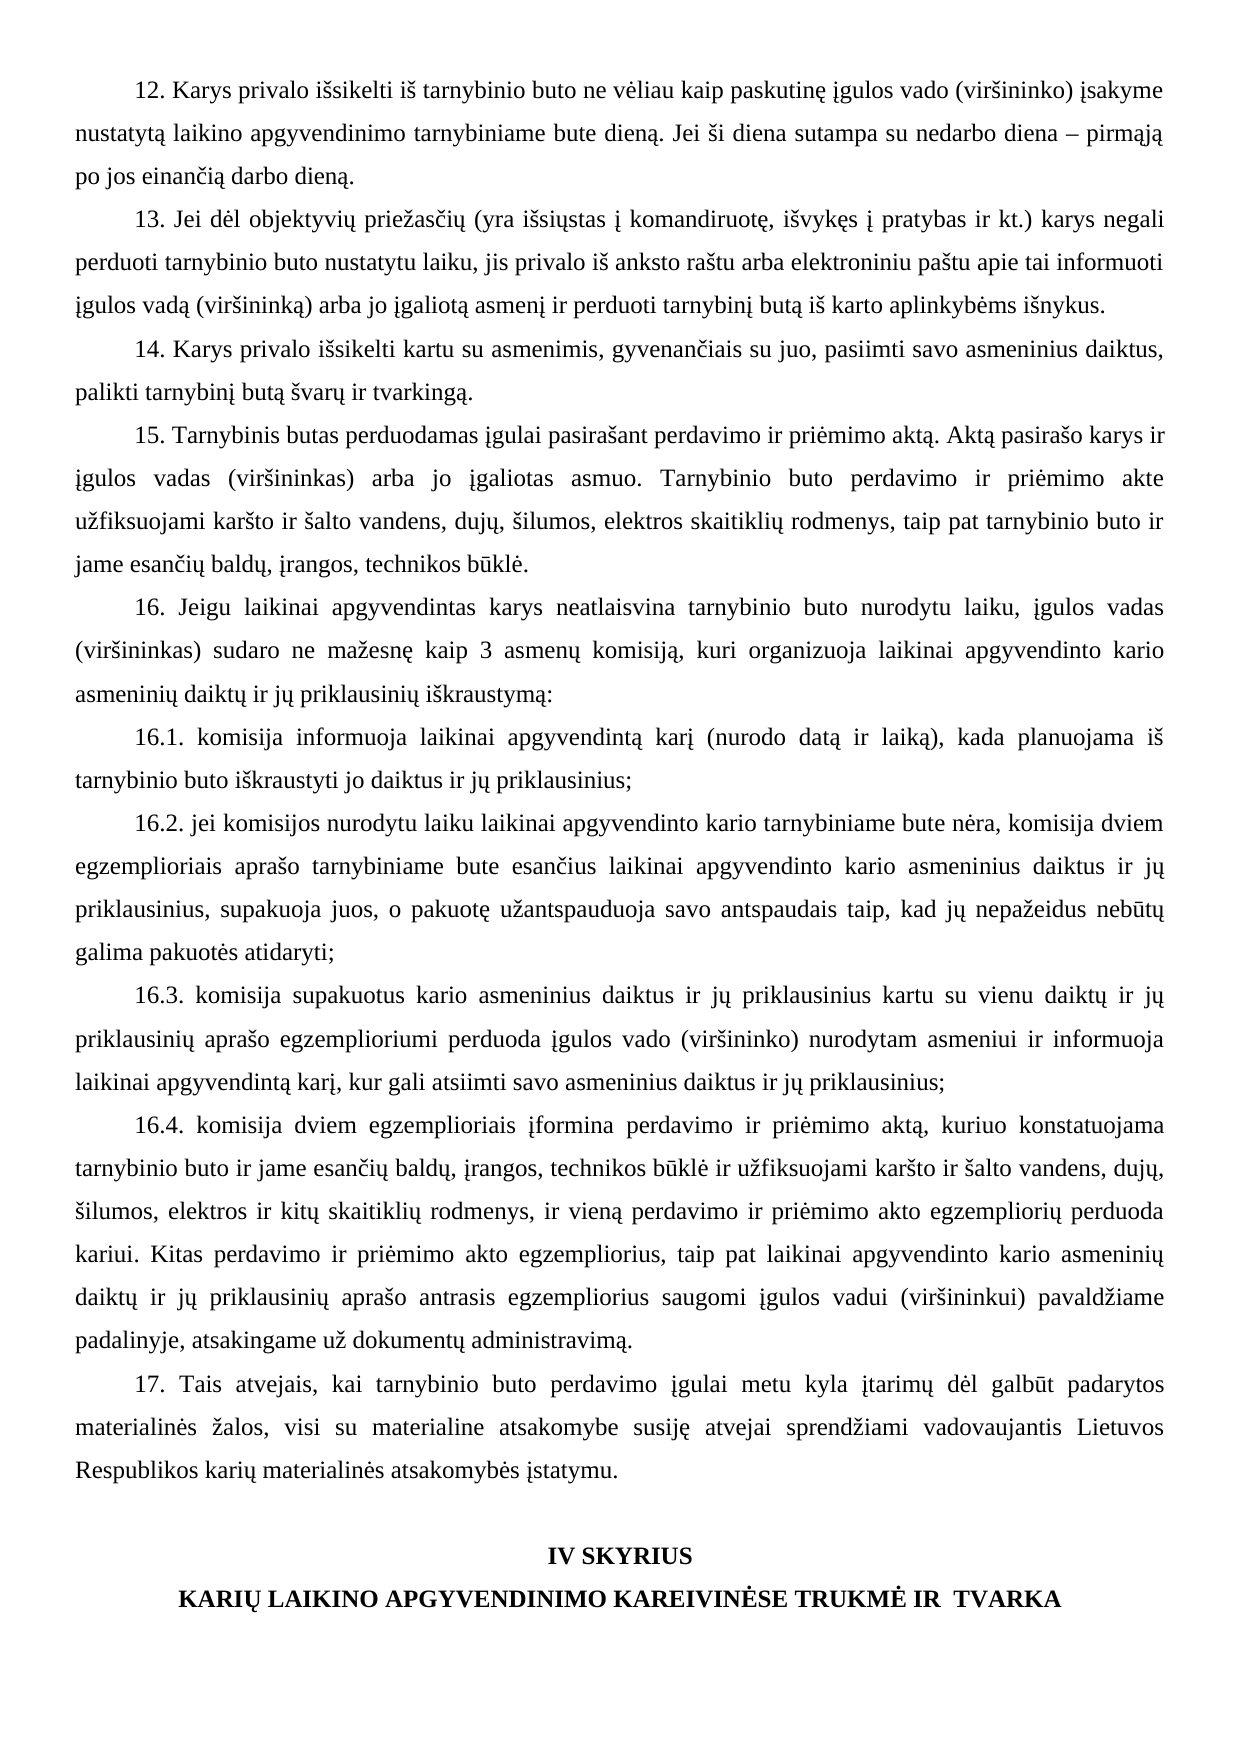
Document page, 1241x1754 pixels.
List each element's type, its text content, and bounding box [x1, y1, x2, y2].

text 16. Jeigu laikinai apgyvendintas karys neatlaisvina tarnybinio buto nurodytu laiku, įgulos vadas (viršininkas) sudaro ne mažesnę kaip 3 asmenų komisiją, kuri organizuoja laikinai apgyvendinto kario asmeninių daiktų ir jų priklausinių iškraustymą: [75, 592, 1165, 707]
text KARIŲ LAIKINO APGYVENDINIMO KAREIVINĖSE TRUKMĖ IR TVARKA [75, 1584, 1165, 1613]
text 12. Karys privalo išsikelti iš tarnybinio buto ne vėliau kaip paskutinę įgulos vado (viršininko) įsakyme nustatytą laikino apgyvendinimo tarnybiniame bute dieną. Jei ši diena sutampa su nedarbo diena – pirmąją po jos einančią darbo dieną. [75, 75, 1165, 190]
text 16.1. komisija informuoja laikinai apgyvendintą karį (nurodo datą ir laiką), kada planuojama iš tarnybinio buto iškraustyti jo daiktus ir jų priklausinius; [75, 722, 1165, 794]
text 16.4. komisija dviem egzemplioriais įformina perdavimo ir priėmimo aktą, kuriuo konstatuojama tarnybinio buto ir jame esančių baldų, įrangos, technikos būklė ir užfiksuojami karšto ir šalto vandens, dujų, šilumos, elektros ir kitų skaitiklių rodmenys, ir vieną perdavimo ir priėmimo akto egzempliorių perduoda kariui. Kitas perdavimo ir priėmimo akto egzempliorius, taip pat laikinai apgyvendinto kario asmeninių daiktų ir jų priklausinių aprašo antrasis egzempliorius saugomi įgulos vadui (viršininkui) pavaldžiame padalinyje, atsakingame už dokumentų administravimą. [75, 1110, 1165, 1354]
text 16.2. jei komisijos nurodytu laiku laikinai apgyvendinto kario tarnybiniame bute nėra, komisija dviem egzemplioriais aprašo tarnybiniame bute esančius laikinai apgyvendinto kario asmeninius daiktus ir jų priklausinius, supakuoja juos, o pakuotę užantspauduoja savo antspaudais taip, kad jų nepažeidus nebūtų galima pakuotės atidaryti; [75, 808, 1165, 966]
text 13. Jei dėl objektyvių priežasčių (yra išsiųstas į komandiruotę, išvykęs į pratybas ir kt.) karys negali perduoti tarnybinio buto nustatytu laiku, jis privalo iš anksto raštu arba elektroniniu paštu apie tai informuoti įgulos vadą (viršininką) arba jo įgaliotą asmenį ir perduoti tarnybinį butą iš karto aplinkybėms išnykus. [75, 204, 1165, 319]
text 17. Tais atvejais, kai tarnybinio buto perdavimo įgulai metu kyla įtarimų dėl galbūt padarytos materialinės žalos, visi su materialine atsakomybe susiję atvejai sprendžiami vadovaujantis Lietuvos Respublikos karių materialinės atsakomybės įstatymu. [75, 1369, 1165, 1484]
text 14. Karys privalo išsikelti kartu su asmenimis, gyvenančiais su juo, pasiimti savo asmeninius daiktus, palikti tarnybinį butą švarų ir tvarkingą. [75, 334, 1165, 406]
text 16.3. komisija supakuotus kario asmeninius daiktus ir jų priklausinius kartu su vienu daiktų ir jų priklausinių aprašo egzemplioriumi perduoda įgulos vado (viršininko) nurodytam asmeniui ir informuoja laikinai apgyvendintą karį, kur gali atsiimti savo asmeninius daiktus ir jų priklausinius; [75, 981, 1165, 1096]
text 15. Tarnybinis butas perduodamas įgulai pasirašant perdavimo ir priėmimo aktą. Aktą pasirašo karys ir įgulos vadas (viršininkas) arba jo įgaliotas asmuo. Tarnybinio buto perdavimo ir priėmimo akte užfiksuojami karšto ir šalto vandens, dujų, šilumos, elektros skaitiklių rodmenys, taip pat tarnybinio buto ir jame esančių baldų, įrangos, technikos būklė. [75, 420, 1165, 578]
text IV SKYRIUS [75, 1541, 1165, 1570]
